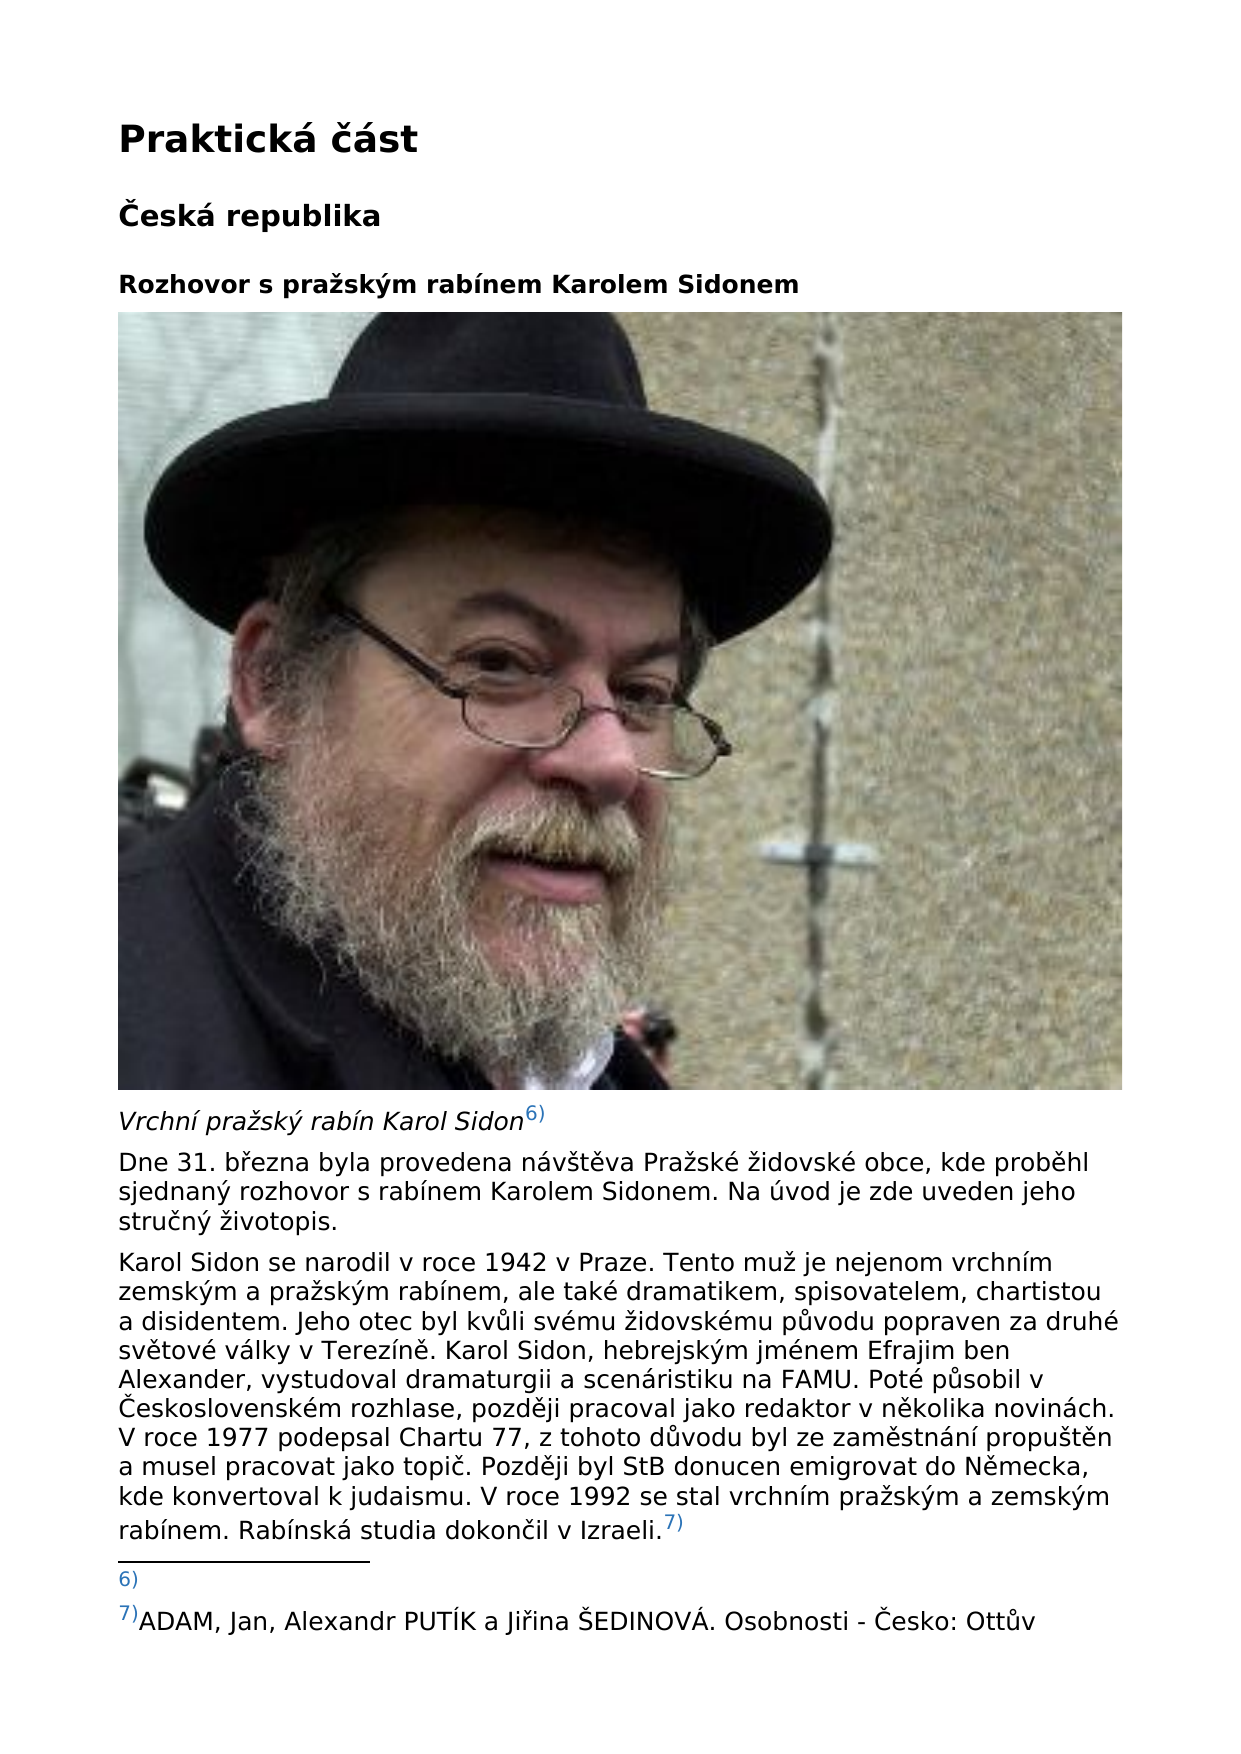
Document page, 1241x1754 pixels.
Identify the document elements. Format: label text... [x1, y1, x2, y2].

subtitle Česká republika [118, 199, 1122, 233]
subtitle Rozhovor s pražským rabínem Karolem Sidonem [118, 271, 1122, 300]
text Dne 31. března byla provedena návštěva Pražské židovské obce, kde proběhl sjednaný rozhovor s rabínem Karolem Sidonem. Na úvod je zde uveden jeho stručný životopis. [118, 1148, 1122, 1236]
text Karol Sidon se narodil v roce 1942 v Praze. Tento muž je nejenom vrchním zemským a pražským rabínem, ale také dramatikem, spisovatelem, chartistou a disidentem. Jeho otec byl kvůli svému židovskému původu popraven za druhé světové války v Terezíně. Karol Sidon, hebrejským jménem Efrajim ben Alexander, vystudoval dramaturgii a scenáristiku na FAMU. Poté působil v Československém rozhlase, později pracoval jako redaktor v několika novinách. V roce 1977 podepsal Chartu 77, z tohoto důvodu byl ze zaměstnání propuštěn a musel pracovat jako topič. Později byl StB donucen emigrovat do Německa, kde konvertoval k judaismu. V roce 1992 se stal vrchním pražským a zemským rabínem. Rabínská studia dokončil v Izraeli. [118, 1248, 1122, 1545]
subtitle Praktická část [118, 118, 1122, 162]
picture [118, 312, 1123, 1090]
text Vrchní pražský rabín Karol Sidon [118, 1102, 1122, 1136]
text ADAM, Jan, Alexandr PUTÍK a Jiřina ŠEDINOVÁ. Osobnosti - Česko: Ottův [118, 1602, 1122, 1636]
